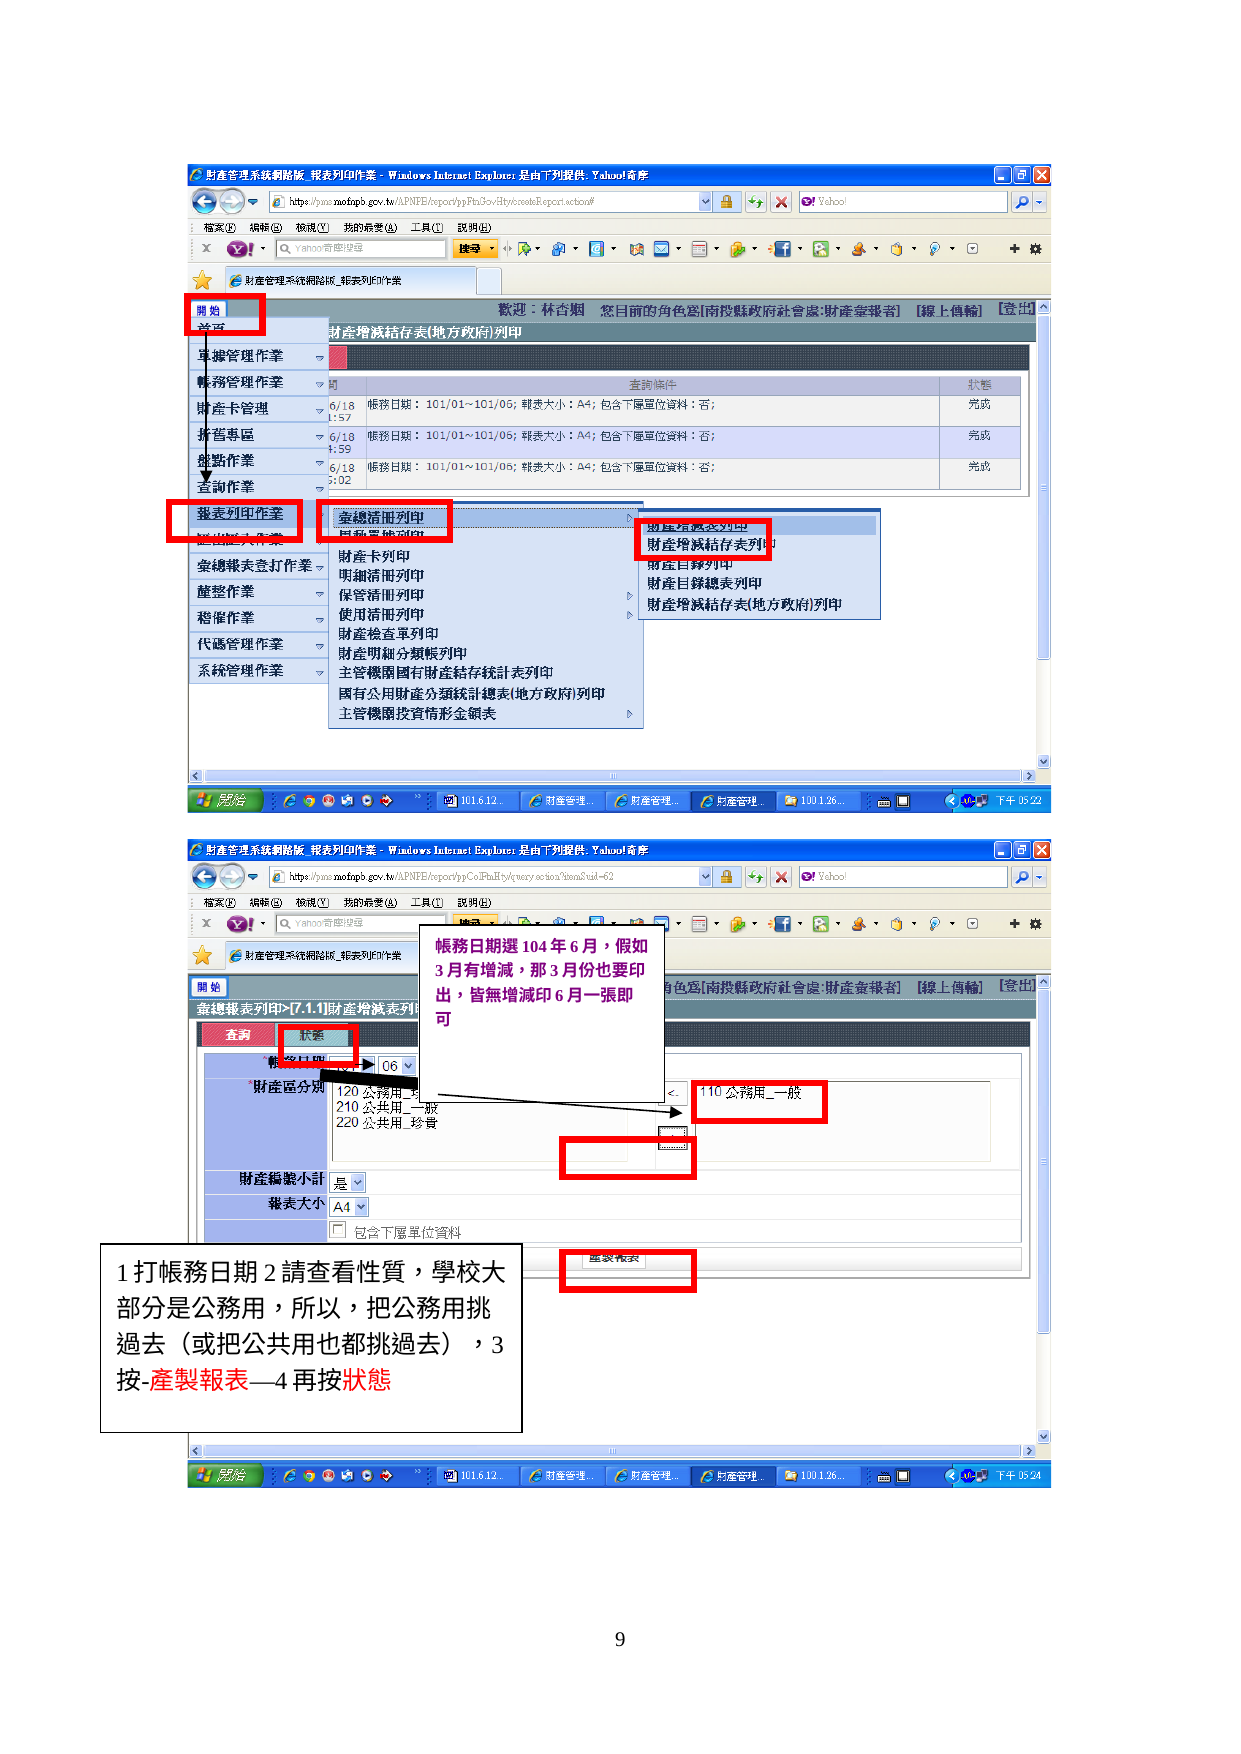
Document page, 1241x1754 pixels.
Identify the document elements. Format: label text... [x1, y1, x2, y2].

text 1打帳務日期2請查看性質，學校大部分是公務用，所以，把公務用挑過去（或把公共用也都挑過去），3按-產製報表—4再按狀態 [116, 1252, 506, 1397]
picture [187, 164, 1052, 813]
text 帳務日期選104年6月，假如3月有增減，那3月份也要印出，皆無增減印6月一張即可 [435, 933, 649, 1030]
picture [187, 505, 297, 536]
picture [191, 299, 259, 330]
picture [187, 839, 1052, 1488]
